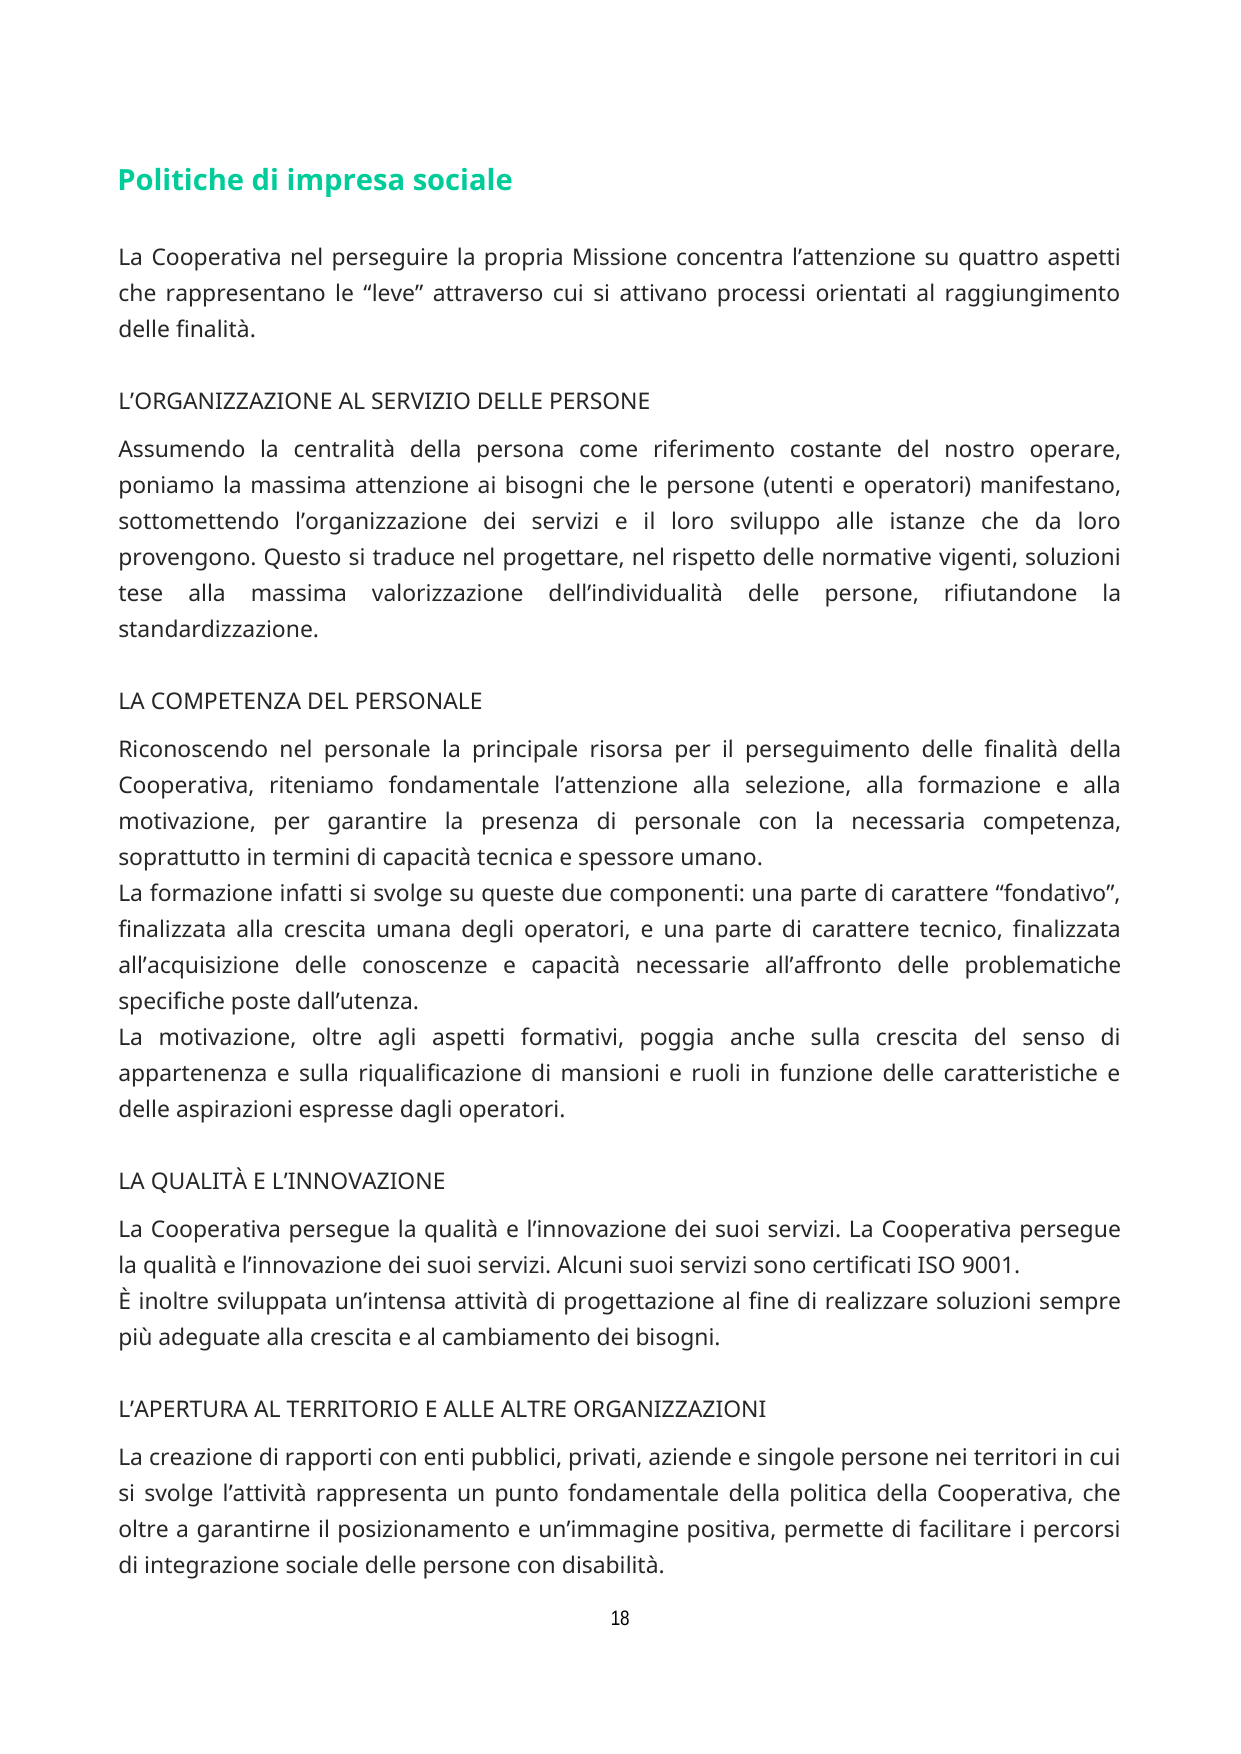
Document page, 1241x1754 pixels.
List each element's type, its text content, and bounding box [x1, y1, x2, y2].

text La creazione di rapporti con enti pubblici, privati, aziende e singole persone nei territori in cui si svolge l’attività rappresenta un punto fondamentale della politica della Cooperativa, che oltre a garantirne il posizionamento e un’immagine positiva, permette di facilitare i percorsi di integrazione sociale delle persone con disabilità. [118, 1441, 1122, 1580]
text La formazione infatti si svolge su queste due componenti: una parte di carattere “fondativo”, finalizzata alla crescita umana degli operatori, e una parte di carattere tecnico, finalizzata all’acquisizione delle conoscenze e capacità necessarie all’affronto delle problematiche specifiche poste dall’utenza. [118, 877, 1122, 1016]
text La Cooperativa persegue la qualità e l’innovazione dei suoi servizi. La Cooperativa persegue la qualità e l’innovazione dei suoi servizi. Alcuni suoi servizi sono certificati ISO 9001. [118, 1213, 1122, 1280]
text È inoltre sviluppata un’intensa attività di progettazione al fine di realizzare soluzioni sempre più adeguate alla crescita e al cambiamento dei bisogni. [118, 1285, 1122, 1352]
text LA COMPETENZA DEL PERSONALE [118, 685, 1122, 716]
text L’ORGANIZZAZIONE AL SERVIZIO DELLE PERSONE [118, 385, 1122, 416]
text Assumendo la centralità della persona come riferimento costante del nostro operare, poniamo la massima attenzione ai bisogni che le persone (utenti e operatori) manifestano, sottomettendo l’organizzazione dei servizi e il loro sviluppo alle istanze che da loro provengono. Questo si traduce nel progettare, nel rispetto delle normative vigenti, soluzioni tese alla massima valorizzazione dell’individualità delle persone, rifiutandone la standardizzazione. [118, 433, 1122, 644]
text Riconoscendo nel personale la principale risorsa per il perseguimento delle finalità della Cooperativa, riteniamo fondamentale l’attenzione alla selezione, alla formazione e alla motivazione, per garantire la presenza di personale con la necessaria competenza, soprattutto in termini di capacità tecnica e spessore umano. [118, 733, 1122, 872]
subtitle Politiche di impresa sociale [117, 159, 1122, 199]
text LA QUALITÀ E L’INNOVAZIONE [118, 1164, 1122, 1196]
text L’APERTURA AL TERRITORIO E ALLE ALTRE ORGANIZZAZIONI [118, 1393, 1122, 1424]
text La motivazione, oltre agli aspetti formativi, poggia anche sulla crescita del senso di appartenenza e sulla riqualificazione di mansioni e ruoli in funzione delle caratteristiche e delle aspirazioni espresse dagli operatori. [118, 1021, 1122, 1124]
text La Cooperativa nel perseguire la propria Missione concentra l’attenzione su quattro aspetti che rappresentano le “leve” attraverso cui si attivano processi orientati al raggiungimento delle finalità. [118, 241, 1122, 344]
